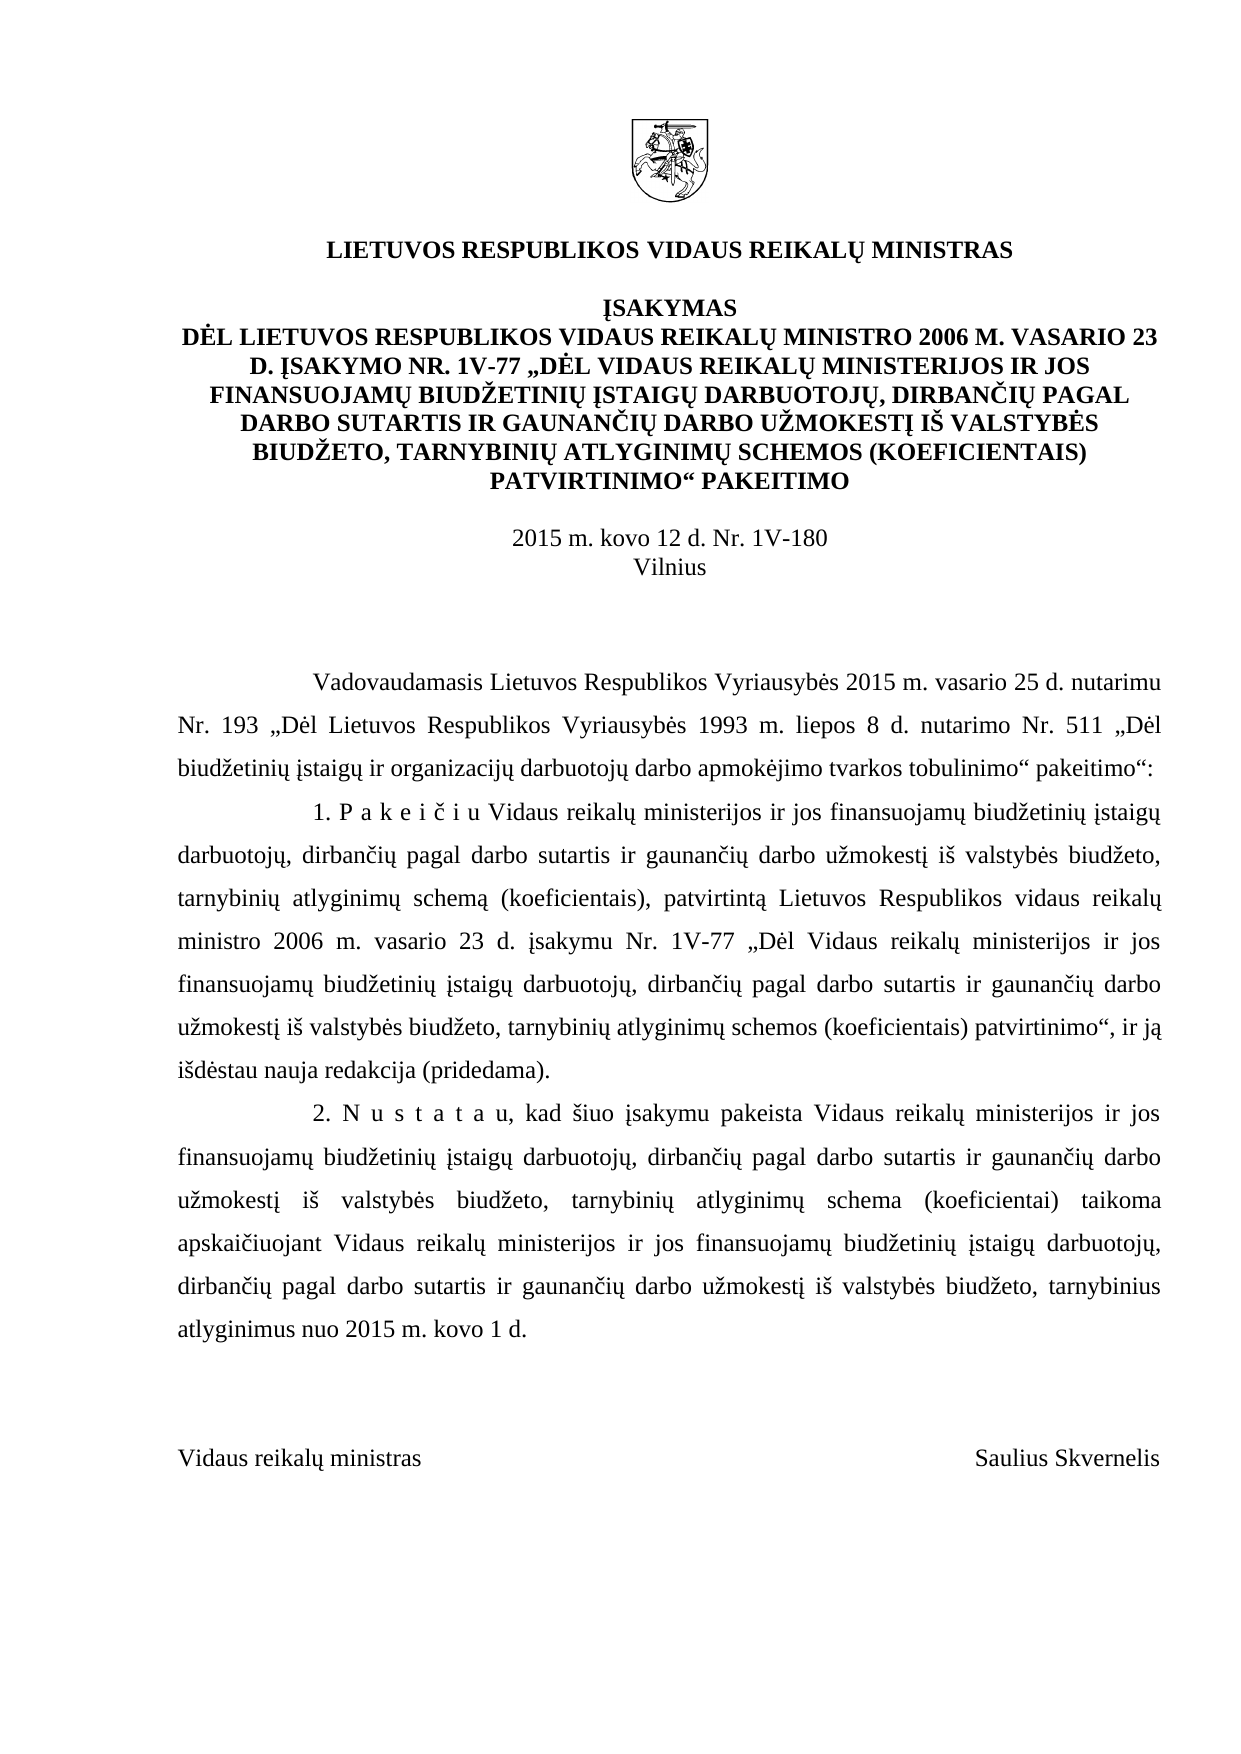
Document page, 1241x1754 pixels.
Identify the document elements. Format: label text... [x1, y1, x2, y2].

text 1. P a k e i č i u Vidaus reikalų ministerijos ir jos finansuojamų biudžetinių įstaigų darbuotojų, dirbančių pagal darbo sutartis ir gaunančių darbo užmokestį iš valstybės biudžeto, tarnybinių atlyginimų schemą (koeficientais), patvirtintą Lietuvos Respublikos vidaus reikalų ministro 2006 m. vasario 23 d. įsakymu Nr. 1V-77 „Dėl Vidaus reikalų ministerijos ir jos finansuojamų biudžetinių įstaigų darbuotojų, dirbančių pagal darbo sutartis ir gaunančių darbo užmokestį iš valstybės biudžeto, tarnybinių atlyginimų schemos (koeficientais) patvirtinimo“, ir ją išdėstau nauja redakcija (pridedama). [177, 797, 1162, 1084]
text 2. N u s t a t a u, kad šiuo įsakymu pakeista Vidaus reikalų ministerijos ir jos finansuojamų biudžetinių įstaigų darbuotojų, dirbančių pagal darbo sutartis ir gaunančių darbo užmokestį iš valstybės biudžeto, tarnybinių atlyginimų schema (koeficientai) taikoma apskaičiuojant Vidaus reikalų ministerijos ir jos finansuojamų biudžetinių įstaigų darbuotojų, dirbančių pagal darbo sutartis ir gaunančių darbo užmokestį iš valstybės biudžeto, tarnybinius atlyginimus nuo 2015 m. kovo 1 d. [177, 1098, 1162, 1343]
text Vidaus reikalų ministras Saulius Skvernelis [177, 1443, 1162, 1472]
text Vadovaudamasis Lietuvos Respublikos Vyriausybės 2015 m. vasario 25 d. nutarimu Nr. 193 „Dėl Lietuvos Respublikos Vyriausybės 1993 m. liepos 8 d. nutarimo Nr. 511 „Dėl biudžetinių įstaigų ir organizacijų darbuotojų darbo apmokėjimo tvarkos tobulinimo“ pakeitimo“: [177, 667, 1162, 782]
text ĮSAKYMAS [177, 293, 1162, 322]
text Vilnius [177, 552, 1162, 581]
text LIETUVOS RESPUBLIKOS VIDAUS REIKALŲ MINISTRAS [177, 231, 1162, 265]
text 2015 m. kovo 12 d. Nr. 1V-180 [177, 523, 1162, 552]
text DĖL LIETUVOS RESPUBLIKOS VIDAUS REIKALŲ MINISTRO 2006 M. VASARIO 23 D. ĮSAKYMO NR. 1V-77 „DĖL VIDAUS REIKALŲ MINISTERIJOS IR JOS FINANSUOJAMŲ BIUDŽETINIŲ ĮSTAIGŲ DARBUOTOJŲ, DIRBANČIŲ PAGAL DARBO SUTARTIS IR GAUNANČIŲ DARBO UŽMOKESTĮ IŠ VALSTYBĖS BIUDŽETO, TARNYBINIŲ ATLYGINIMŲ SCHEMOS (KOEFICIENTAIS) PATVIRTINIMO“ PAKEITIMO [177, 322, 1162, 495]
